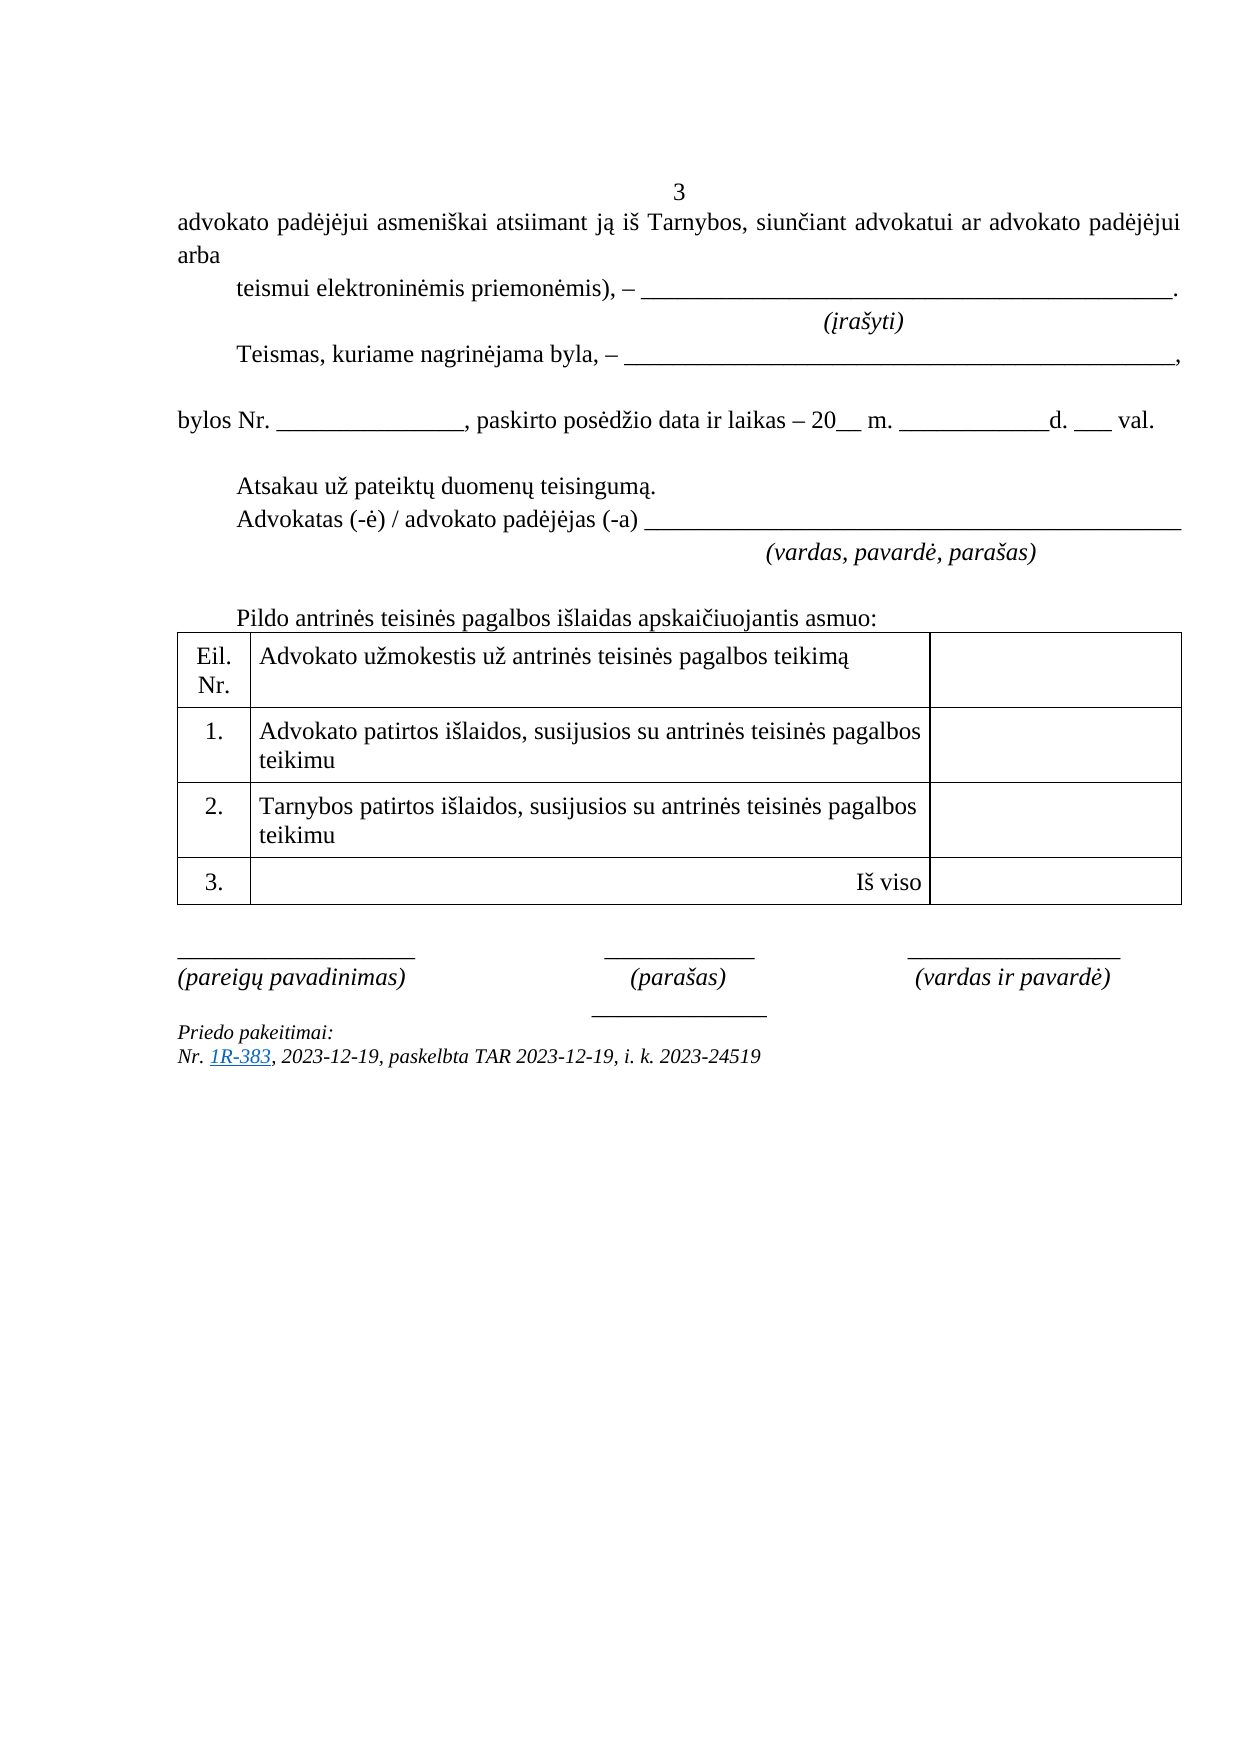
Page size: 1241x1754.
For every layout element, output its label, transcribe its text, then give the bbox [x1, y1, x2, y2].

text Priedo pakeitimai: [177, 1020, 1181, 1044]
text Pildo antrinės teisinės pagalbos išlaidas apskaičiuojantis asmuo: [177, 603, 1181, 632]
text Atsakau už pateiktų duomenų teisingumą. [177, 471, 1181, 499]
table_cell 1. [178, 708, 250, 782]
table_cell [931, 708, 1181, 782]
text bylos Nr. _______________, paskirto posėdžio data ir laikas – 20__ m. ____________d. ___ val. [177, 405, 1181, 433]
text Advokatas (-ė) / advokato padėjėjas (-a) [177, 504, 1181, 533]
table_header [931, 633, 1181, 707]
text (įrašyti) [177, 306, 1181, 334]
text advokato padėjėjui asmeniškai atsiimant ją iš Tarnybos, siunčiant advokatui ar advokato padėjėjui arba [177, 207, 1181, 268]
text Teismas, kuriame nagrinėjama byla, – , [177, 339, 1181, 367]
table_cell [931, 783, 1181, 857]
table_header _________________ (vardas ir pavardė) [847, 934, 1181, 991]
table_header ____________ (parašas) [512, 934, 847, 991]
table_cell Tarnybos patirtos išlaidos, susijusios su antrinės teisinės pagalbos teikimu [251, 783, 929, 857]
table_cell Advokato patirtos išlaidos, susijusios su antrinės teisinės pagalbos teikimu [251, 708, 929, 782]
table_header ___________________ (pareigų pavadinimas) [177, 934, 512, 991]
text Nr. 1R-383, 2023-12-19, paskelbta TAR 2023-12-19, i. k. 2023-24519 [177, 1044, 1181, 1068]
text (vardas, pavardė, parašas) [177, 537, 1181, 566]
table_cell Iš viso [251, 858, 929, 904]
table_cell 3. [178, 858, 250, 904]
table_cell 2. [178, 783, 250, 857]
table_header Advokato užmokestis už antrinės teisinės pagalbos teikimą [251, 633, 929, 707]
table_header Eil. Nr. [178, 633, 250, 707]
table_cell [931, 858, 1181, 904]
text ______________ [177, 991, 1181, 1020]
text teismui elektroninėmis priemonėmis), – . [177, 273, 1181, 301]
